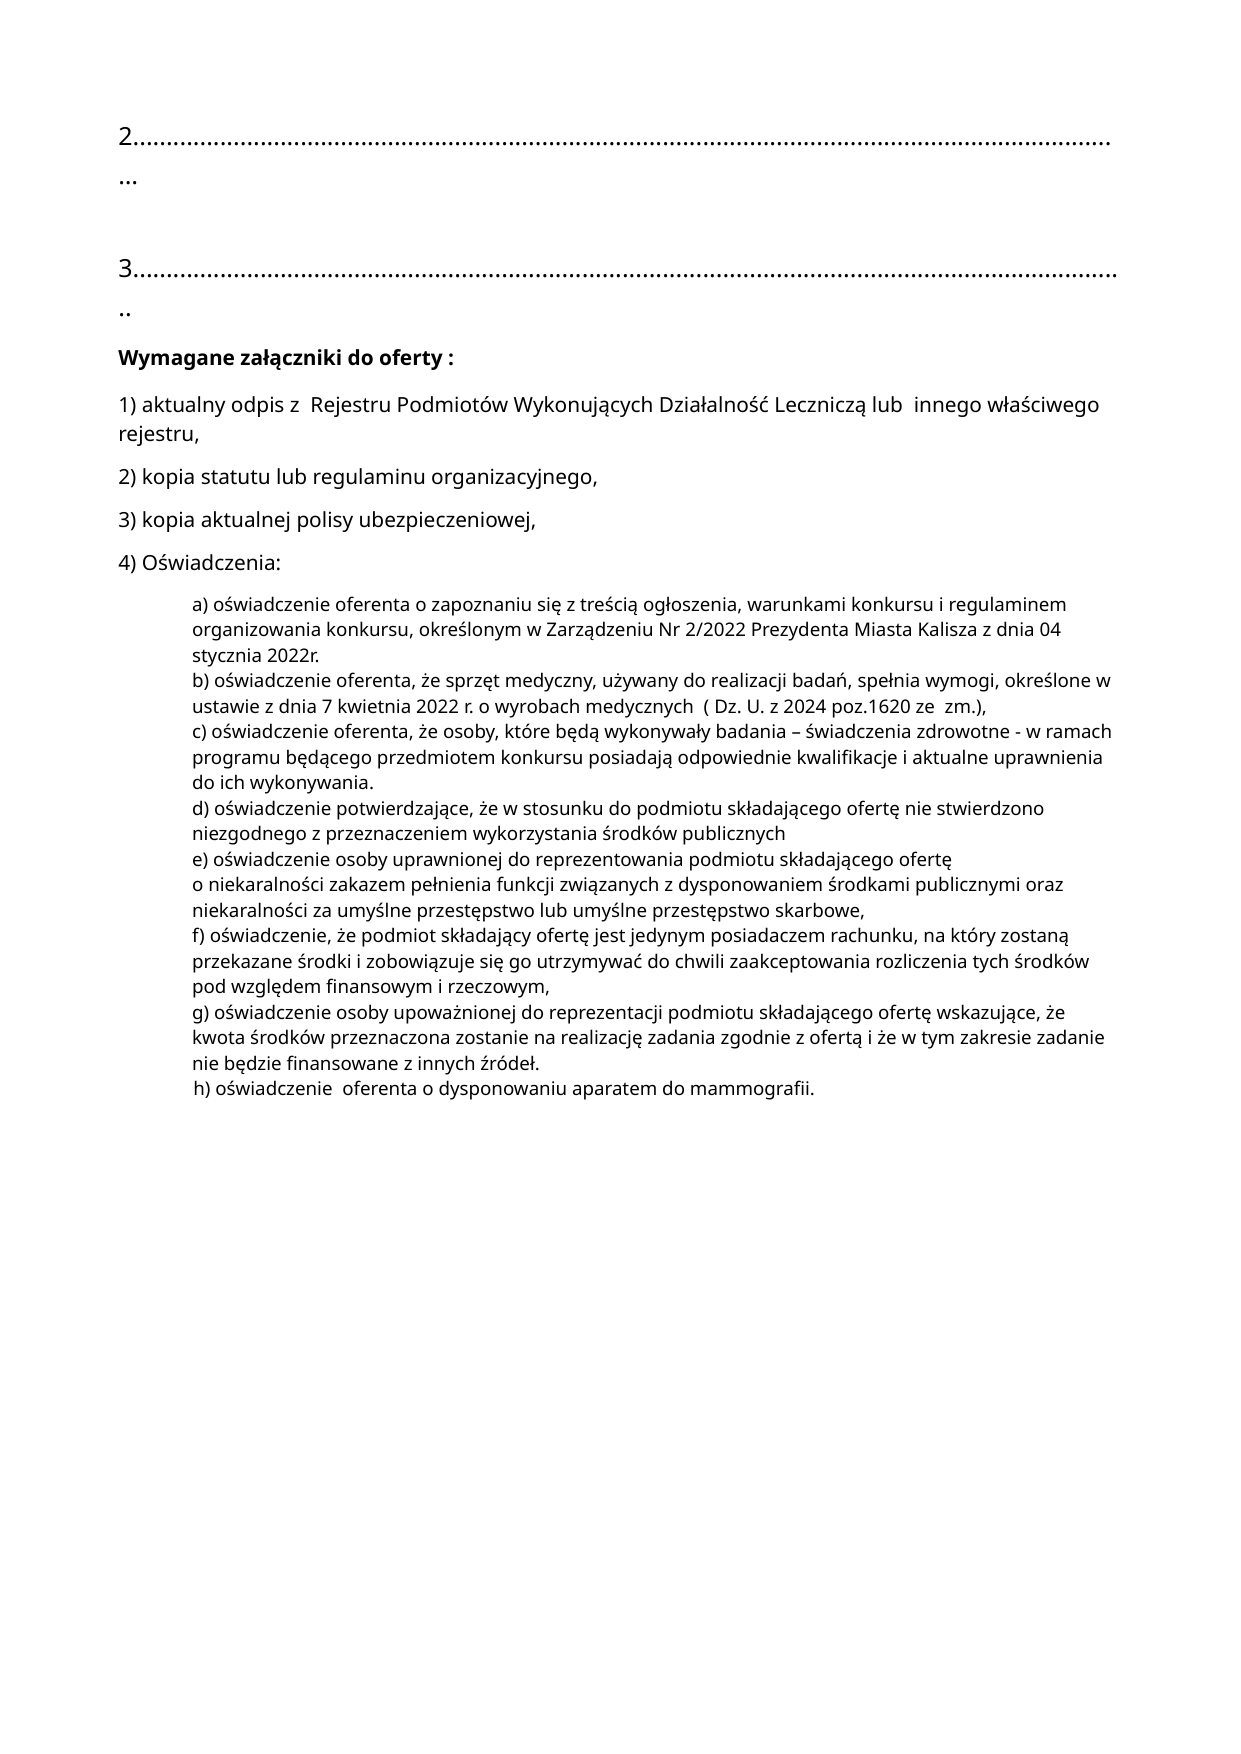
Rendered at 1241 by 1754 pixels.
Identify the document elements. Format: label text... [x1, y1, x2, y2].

text 3) kopia aktualnej polisy ubezpieczeniowej, [118, 505, 1122, 533]
text 3..................................................................................................................................................... [118, 250, 1122, 323]
text e) oświadczenie osoby uprawnionej do reprezentowania podmiotu składającego ofertę o niekaralności zakazem pełnienia funkcji związanych z dysponowaniem środkami publicznymi oraz niekaralności za umyślne przestępstwo lub umyślne przestępstwo skarbowe, [192, 846, 1122, 923]
text f) oświadczenie, że podmiot składający ofertę jest jedynym posiadaczem rachunku, na który zostaną przekazane środki i zobowiązuje się go utrzymywać do chwili zaakceptowania rozliczenia tych środków pod względem finansowym i rzeczowym, [192, 923, 1122, 999]
text h) oświadczenie oferenta o dysponowaniu aparatem do mammografii. [193, 1076, 1122, 1101]
text 4) Oświadczenia: [118, 548, 1122, 576]
text c) oświadczenie oferenta, że osoby, które będą wykonywały badania – świadczenia zdrowotne - w ramach programu będącego przedmiotem konkursu posiadają odpowiednie kwalifikacje i aktualne uprawnienia do ich wykonywania. [192, 718, 1122, 795]
text 2..................................................................................................................................................… [118, 118, 1122, 231]
text d) oświadczenie potwierdzające, że w stosunku do podmiotu składającego ofertę nie stwierdzono niezgodnego z przeznaczeniem wykorzystania środków publicznych [192, 795, 1122, 846]
text g) oświadczenie osoby upoważnionej do reprezentacji podmiotu składającego ofertę wskazujące, że kwota środków przeznaczona zostanie na realizację zadania zgodnie z ofertą i że w tym zakresie zadanie nie będzie finansowane z innych źródeł. [192, 999, 1122, 1076]
text 2) kopia statutu lub regulaminu organizacyjnego, [118, 462, 1122, 490]
text 1) aktualny odpis z Rejestru Podmiotów Wykonujących Działalność Leczniczą lub innego właściwego rejestru, [118, 390, 1122, 447]
text b) oświadczenie oferenta, że sprzęt medyczny, używany do realizacji badań, spełnia wymogi, określone w ustawie z dnia 7 kwietnia 2022 r. o wyrobach medycznych ( Dz. U. z 2024 poz.1620 ze zm.), [192, 667, 1122, 718]
text a) oświadczenie oferenta o zapoznaniu się z treścią ogłoszenia, warunkami konkursu i regulaminem organizowania konkursu, określonym w Zarządzeniu Nr 2/2022 Prezydenta Miasta Kalisza z dnia 04 stycznia 2022r. [192, 591, 1122, 667]
text Wymagane załączniki do oferty : [118, 343, 1122, 372]
